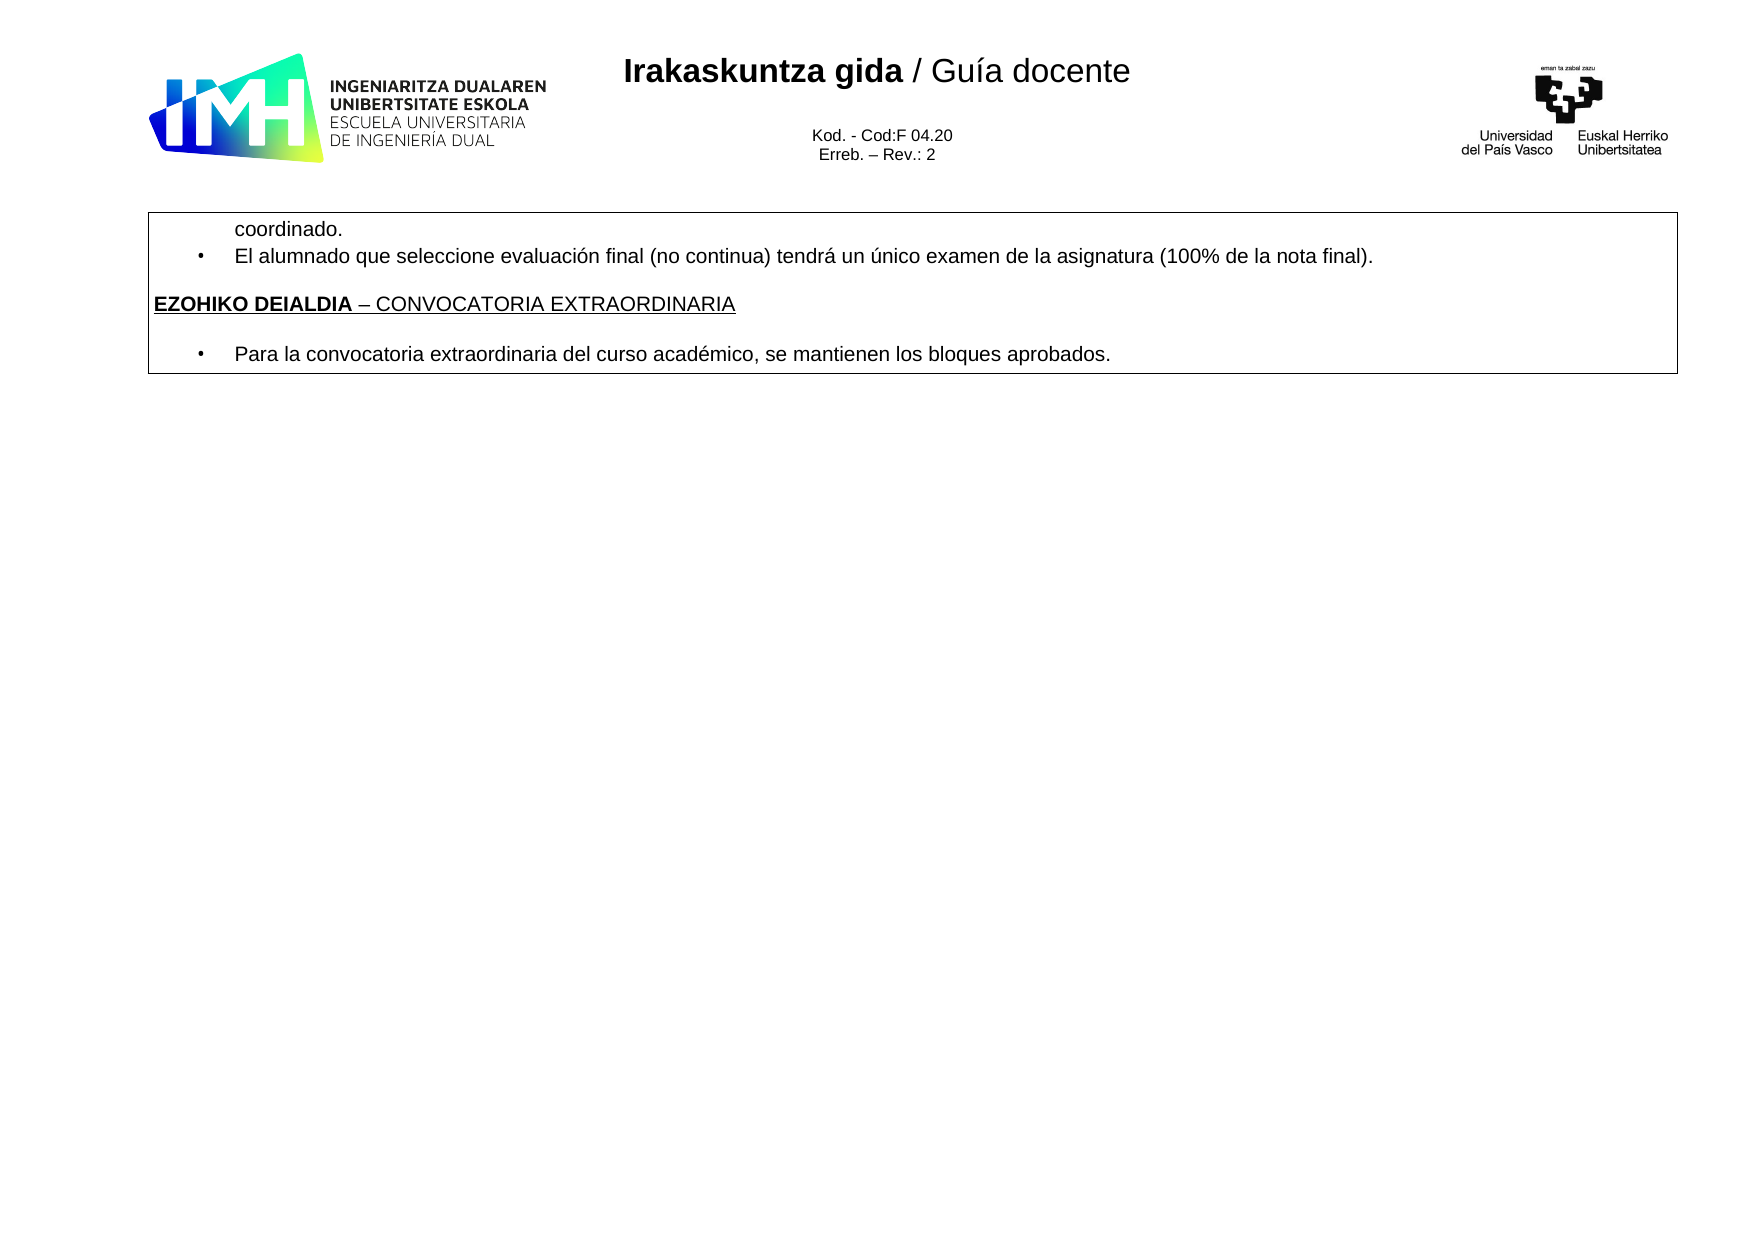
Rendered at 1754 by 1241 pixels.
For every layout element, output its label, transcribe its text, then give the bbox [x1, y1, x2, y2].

table_header EBALUAZIO METODO ETA IRIZPIDEAK – MÉTODOS Y CRITERIOS DE EVALUACIÓN Ebaluazio probetan erabili ahal izango diren baliabide eta bitartekoak / Medios y recursos que se podrán utilizar en las pruebas de evaluación No se podrá utilizar calculadora ni dispositivo similar (reloj, …) salvo que se indique específicamente lo contrario. OHIKO DEIALDIA – CONVOCATORIA ORDINARIA La evaluación de la convocatoria ordinaria se realizará de acuerdo al siguiente esquema (en caso de evaluación continua): * Para aprobar la asignatura será imprescindible aprobar al menos dos bloques y obtener una nota mínima de 4 en el otro, además de aprobar el trabajo coordinado. El alumnado que seleccione evaluación final (no continua) tendrá un único examen de la asignatura (100% de la nota final). EZOHIKO DEIALDIA – CONVOCATORIA EXTRAORDINARIA Para la convocatoria extraordinaria del curso académico, se mantienen los bloques aprobados. [149, 213, 1677, 373]
picture [1453, 57, 1679, 162]
picture [149, 52, 547, 163]
